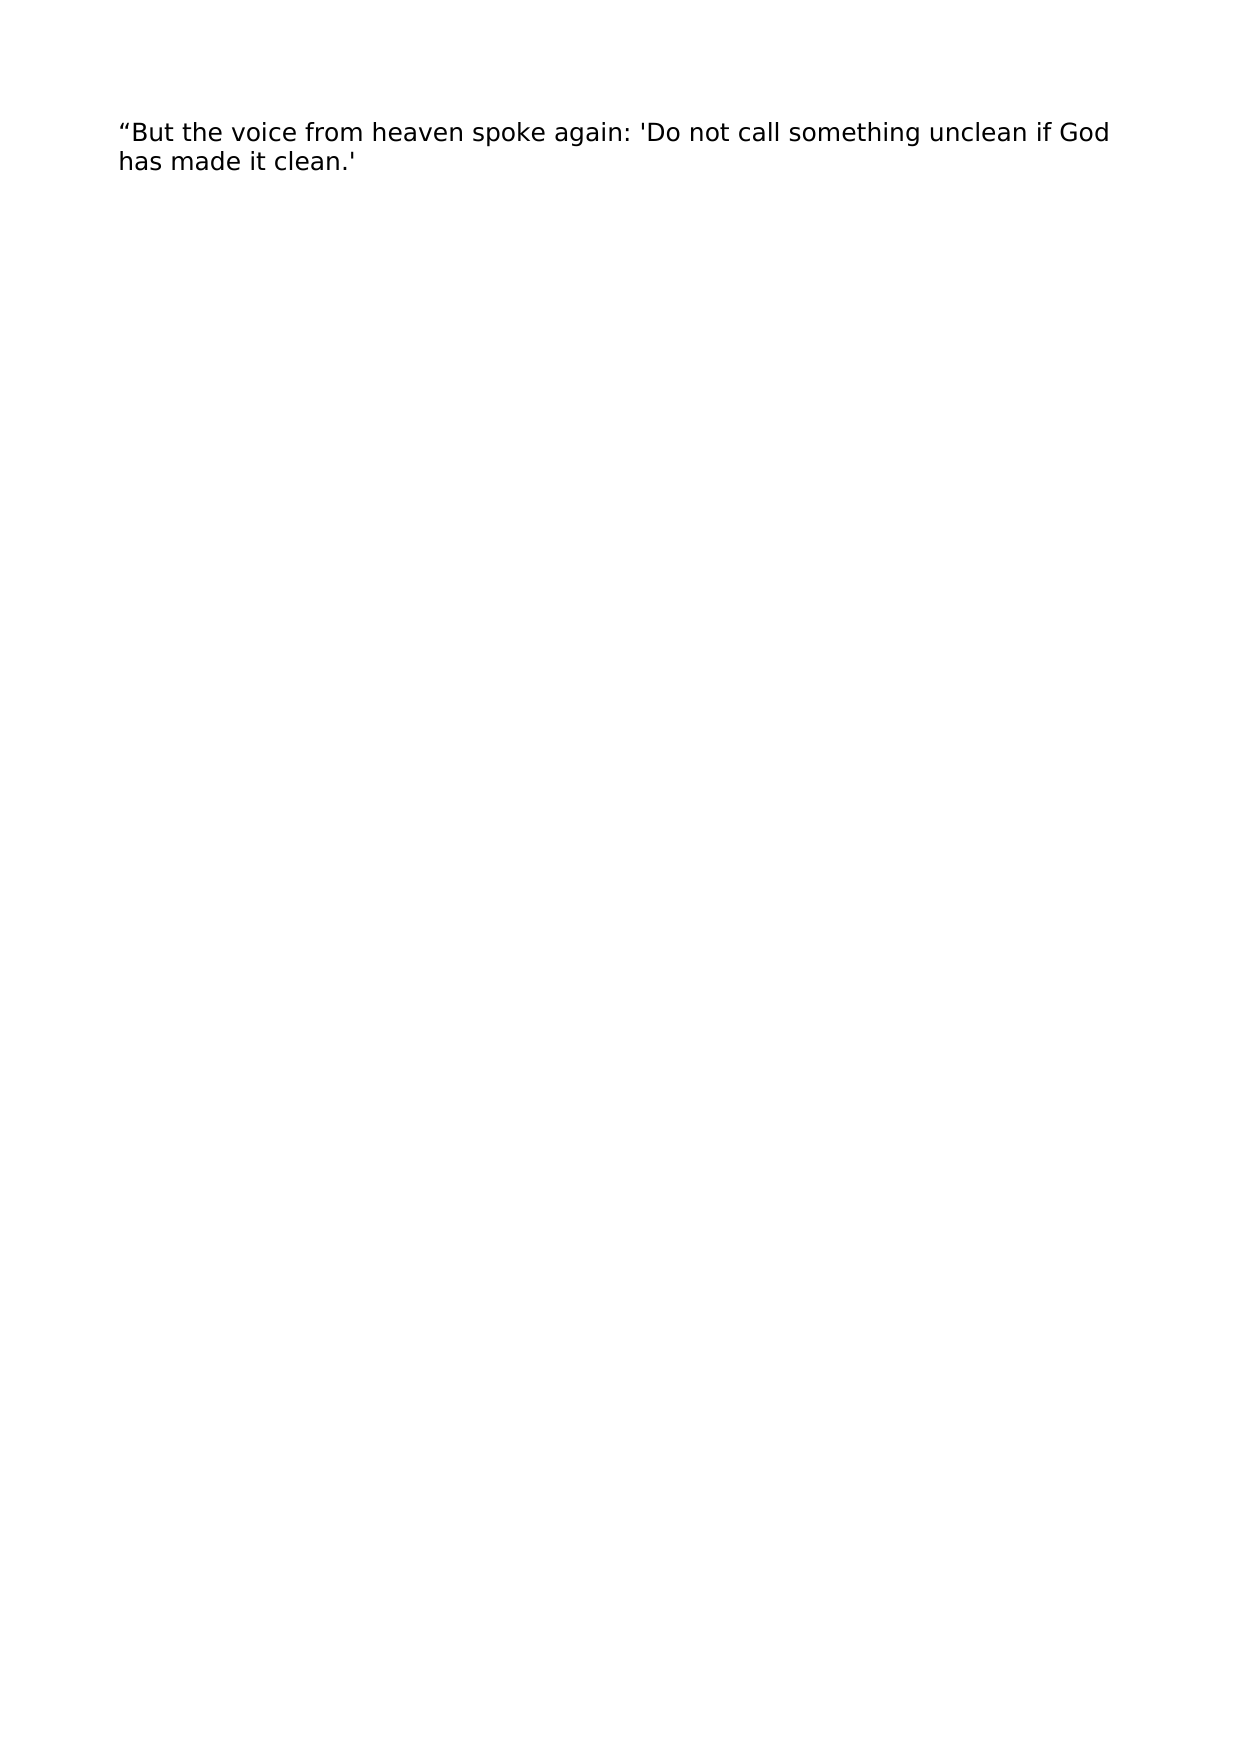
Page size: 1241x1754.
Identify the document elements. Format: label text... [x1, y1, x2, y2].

text “But the voice from heaven spoke again: 'Do not call something unclean if God has made it clean.' [118, 118, 1122, 176]
